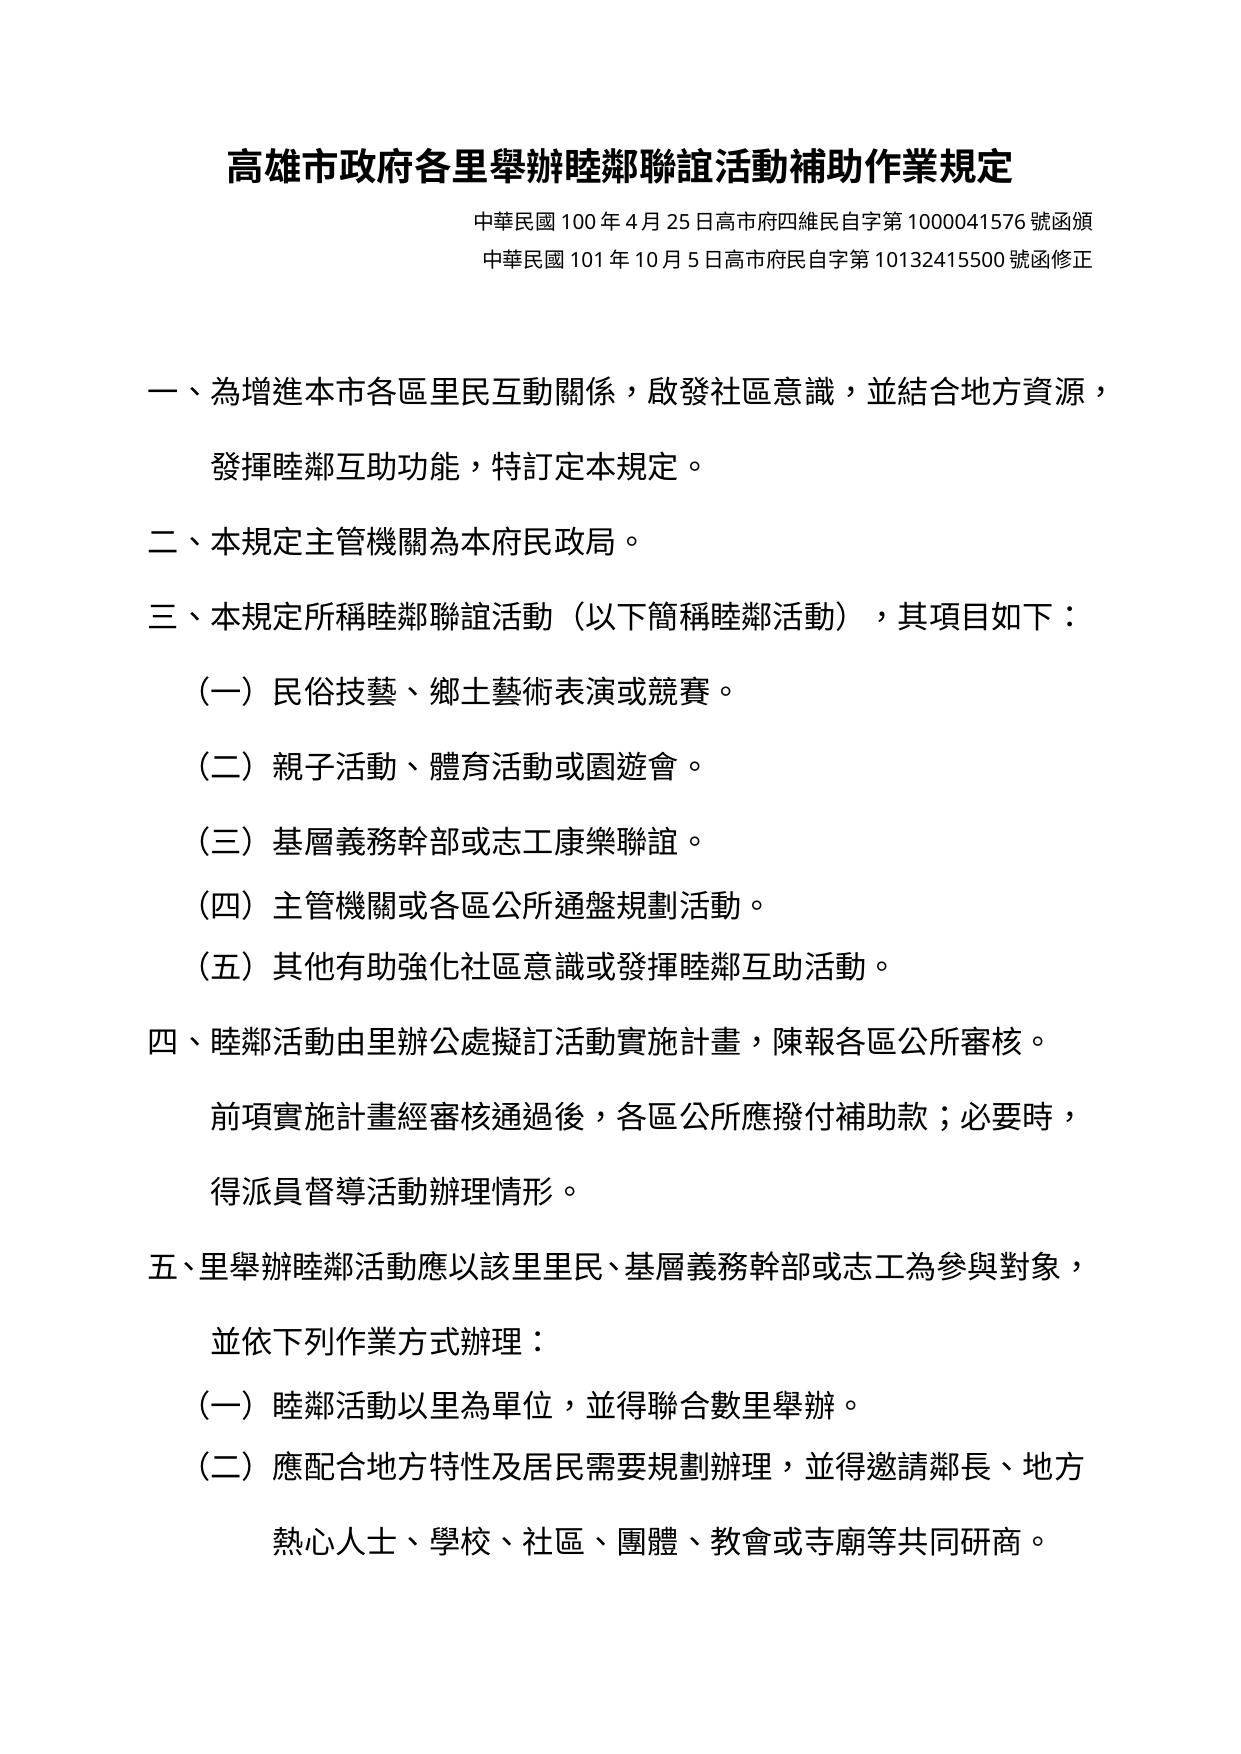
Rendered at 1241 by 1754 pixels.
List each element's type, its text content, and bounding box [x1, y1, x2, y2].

text （二）應配合地方特性及居民需要規劃辦理，並得邀請鄰長、地方熱心人士、學校、社區、團體、教會或寺廟等共同研商。 [179, 1427, 1092, 1577]
text 前項實施計畫經審核通過後，各區公所應撥付補助款；必要時，得派員督導活動辦理情形。 [210, 1077, 1092, 1227]
text （五）其他有助強化社區意識或發揮睦鄰互助活動。 [148, 927, 1092, 1002]
text 五、里舉辦睦鄰活動應以該里里民、基層義務幹部或志工為參與對象，並依下列作業方式辦理： [148, 1227, 1092, 1377]
text 三、本規定所稱睦鄰聯誼活動（以下簡稱睦鄰活動），其項目如下： [148, 577, 1092, 652]
text 中華民國101年10月5日高市府民自字第10132415500號函修正 [148, 239, 1092, 277]
text （一）民俗技藝、鄉土藝術表演或競賽。 [179, 652, 1092, 727]
text （二）親子活動、體育活動或園遊會。 [179, 727, 1092, 802]
text 四、睦鄰活動由里辦公處擬訂活動實施計畫，陳報各區公所審核。 [148, 1002, 1092, 1077]
text （三）基層義務幹部或志工康樂聯誼。 [179, 802, 1092, 877]
text （一）睦鄰活動以里為單位，並得聯合數里舉辦。 [179, 1377, 1092, 1427]
text 一、為增進本市各區里民互動關係，啟發社區意識，並結合地方資源，發揮睦鄰互助功能，特訂定本規定。 [148, 352, 1092, 502]
text （四）主管機關或各區公所通盤規劃活動。 [179, 877, 1092, 927]
text 中華民國100年4月25日高市府四維民自字第1000041576號函頒 [148, 202, 1092, 239]
text 高雄市政府各里舉辦睦鄰聯誼活動補助作業規定 [148, 127, 1092, 202]
text 二、本規定主管機關為本府民政局。 [148, 502, 1092, 577]
